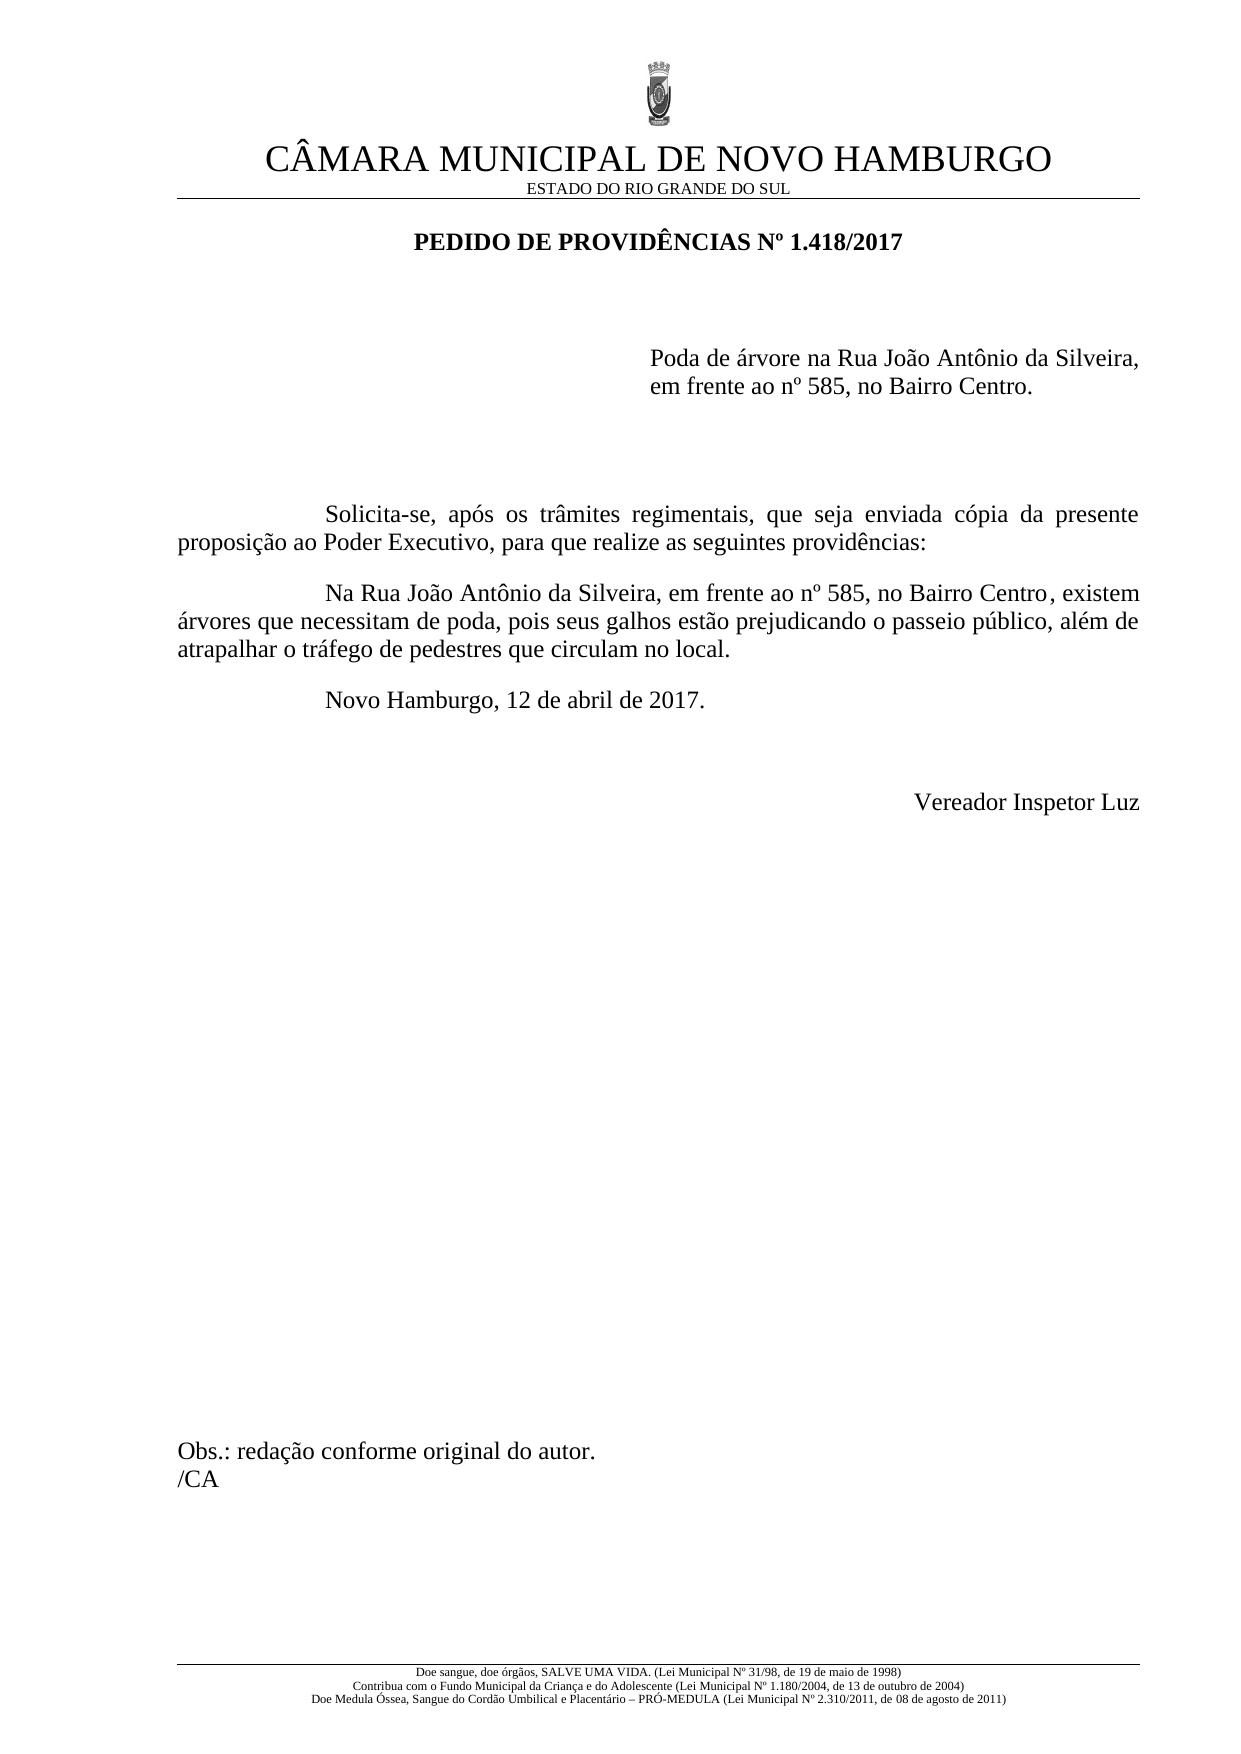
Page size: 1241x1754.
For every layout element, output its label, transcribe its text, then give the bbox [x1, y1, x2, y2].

text PEDIDO DE PROVIDÊNCIAS Nº 1.418/2017 [177, 228, 1140, 256]
text Vereador Inspetor Luz [177, 788, 1140, 816]
text /CA [177, 1465, 1140, 1493]
text Novo Hamburgo, 12 de abril de 2017. [177, 686, 1140, 714]
text Solicita-se, após os trâmites regimentais, que seja enviada cópia da presente proposição ao Poder Executivo, para que realize as seguintes providências: [177, 500, 1140, 556]
text Poda de árvore na Rua João Antônio da Silveira, em frente ao nº 585, no Bairro Centro. [650, 344, 1140, 400]
text Na Rua João Antônio da Silveira, em frente ao nº 585, no Bairro Centro, existem árvores que necessitam de poda, pois seus galhos estão prejudicando o passeio público, além de atrapalhar o tráfego de pedestres que circulam no local. [177, 579, 1140, 662]
text Obs.: redação conforme original do autor. [177, 1437, 1140, 1465]
